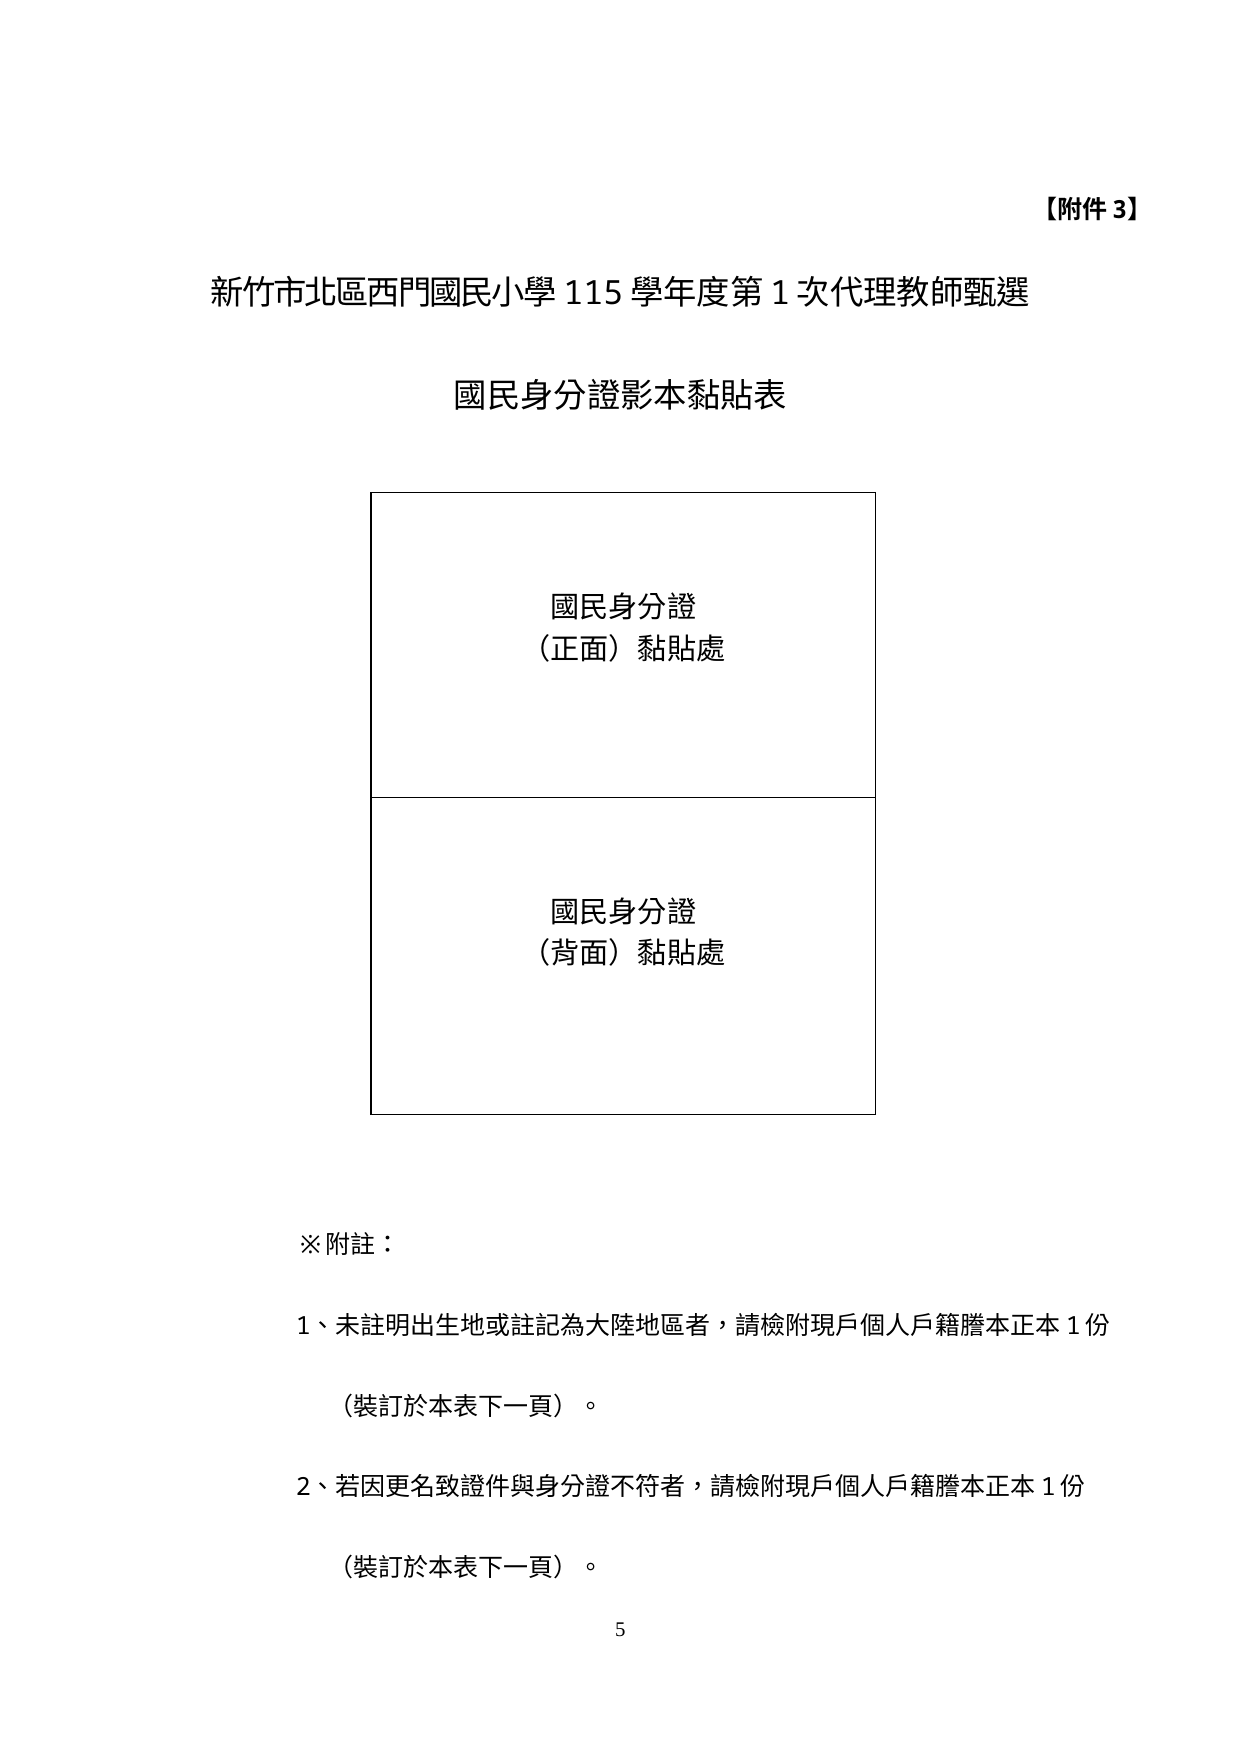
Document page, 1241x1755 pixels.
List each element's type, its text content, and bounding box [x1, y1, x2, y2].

text （裝訂於本表下一頁）。 [314, 1363, 1152, 1425]
text 1、未註明出生地或註記為大陸地區者，請檢附現戶個人戶籍謄本正本1份 [296, 1282, 1152, 1344]
text 2、若因更名致證件與身分證不符者，請檢附現戶個人戶籍謄本正本1份 [296, 1443, 1152, 1506]
text （正面）黏貼處 [386, 626, 859, 667]
text ※附註： [89, 1201, 1152, 1264]
text （裝訂於本表下一頁）。 [314, 1524, 1152, 1586]
text 【附件3】 [89, 166, 1152, 228]
text 國民身分證 [386, 584, 859, 626]
text 國民身分證影本黏貼表 [89, 351, 1152, 414]
text 新竹市北區西門國民小學115學年度第1次代理教師甄選 [89, 266, 1152, 314]
text （背面）黏貼處 [386, 931, 859, 972]
text 國民身分證 [386, 889, 859, 931]
